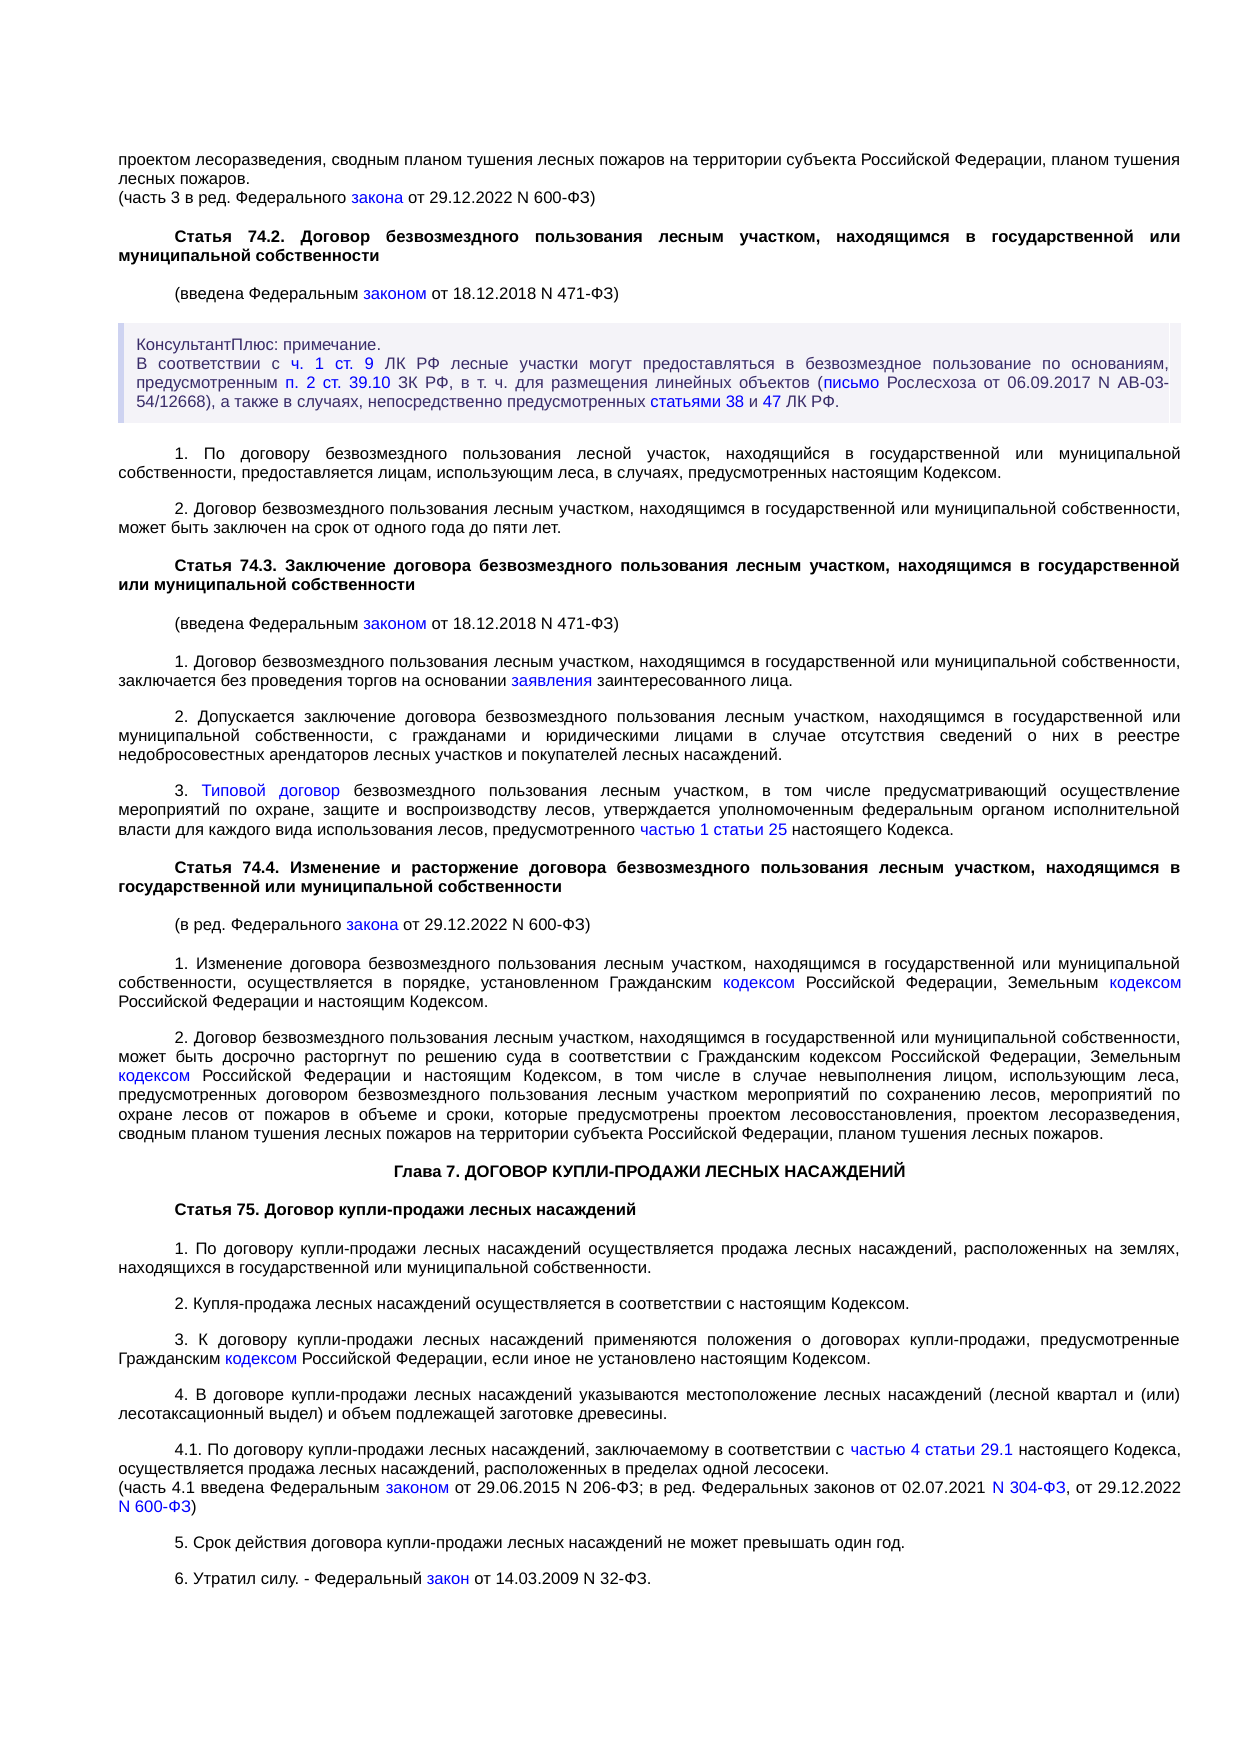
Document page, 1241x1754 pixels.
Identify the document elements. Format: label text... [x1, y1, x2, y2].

text 4.1. По договору купли-продажи лесных насаждений, заключаемому в соответствии с частью 4 статьи 29.1 настоящего Кодекса, осуществляется продажа лесных насаждений, расположенных в пределах одной лесосеки. [118, 1439, 1181, 1478]
text 1. По договору безвозмездного пользования лесной участок, находящийся в государственной или муниципальной собственности, предоставляется лицам, использующим леса, в случаях, предусмотренных настоящим Кодексом. [118, 443, 1181, 482]
text 2. Договор безвозмездного пользования лесным участком, находящимся в государственной или муниципальной собственности, может быть заключен на срок от одного года до пяти лет. [118, 498, 1181, 537]
subtitle Статья 74.4. Изменение и расторжение договора безвозмездного пользования лесным участком, находящимся в государственной или муниципальной собственности [118, 858, 1181, 896]
text 6. Утратил силу. - Федеральный закон от 14.03.2009 N 32-ФЗ. [118, 1568, 1181, 1588]
text (часть 4.1 введена Федеральным законом от 29.06.2015 N 206-ФЗ; в ред. Федеральных законов от 02.07.2021 N 304-ФЗ, от 29.12.2022 N 600-ФЗ) [118, 1478, 1181, 1516]
subtitle Глава 7. ДОГОВОР КУПЛИ-ПРОДАЖИ ЛЕСНЫХ НАСАЖДЕНИЙ [118, 1162, 1181, 1181]
text 1. Договор безвозмездного пользования лесным участком, находящимся в государственной или муниципальной собственности, заключается без проведения торгов на основании заявления заинтересованного лица. [118, 652, 1181, 690]
text 3. Типовой договор безвозмездного пользования лесным участком, в том числе предусматривающий осуществление мероприятий по охране, защите и воспроизводству лесов, утверждается уполномоченным федеральным органом исполнительной власти для каждого вида использования лесов, предусмотренного частью 1 статьи 25 настоящего Кодекса. [118, 781, 1181, 838]
table_header КонсультантПлюс: примечание. В соответствии с ч. 1 ст. 9 ЛК РФ лесные участки могут предоставляться в безвозмездное пользование по основаниям, предусмотренным п. 2 ст. 39.10 ЗК РФ, в т. ч. для размещения линейных объектов (письмо Рослесхоза от 06.09.2017 N АВ-03-54/12668), а также в случаях, непосредственно предусмотренных статьями 38 и 47 ЛК РФ. [136, 323, 1169, 423]
table_header [1170, 323, 1181, 423]
text (введена Федеральным законом от 18.12.2018 N 471-ФЗ) [118, 613, 1181, 633]
text 1. Изменение договора безвозмездного пользования лесным участком, находящимся в государственной или муниципальной собственности, осуществляется в порядке, установленном Гражданским кодексом Российской Федерации, Земельным кодексом Российской Федерации и настоящим Кодексом. [118, 953, 1181, 1011]
text 5. Срок действия договора купли-продажи лесных насаждений не может превышать один год. [118, 1533, 1181, 1552]
subtitle Статья 74.2. Договор безвозмездного пользования лесным участком, находящимся в государственной или муниципальной собственности [118, 227, 1181, 265]
subtitle Статья 74.3. Заключение договора безвозмездного пользования лесным участком, находящимся в государственной или муниципальной собственности [118, 556, 1181, 594]
table_header [118, 323, 124, 423]
text (часть 3 в ред. Федерального закона от 29.12.2022 N 600-ФЗ) [118, 188, 1181, 207]
text 2. Купля-продажа лесных насаждений осуществляется в соответствии с настоящим Кодексом. [118, 1293, 1181, 1313]
text проектом лесоразведения, сводным планом тушения лесных пожаров на территории субъекта Российской Федерации, планом тушения лесных пожаров. [118, 150, 1181, 188]
text 2. Допускается заключение договора безвозмездного пользования лесным участком, находящимся в государственной или муниципальной собственности, с гражданами и юридическими лицами в случае отсутствия сведений о них в реестре недобросовестных арендаторов лесных участков и покупателей лесных насаждений. [118, 707, 1181, 764]
table_header [124, 323, 136, 423]
text 3. К договору купли-продажи лесных насаждений применяются положения о договорах купли-продажи, предусмотренные Гражданским кодексом Российской Федерации, если иное не установлено настоящим Кодексом. [118, 1329, 1181, 1368]
text (в ред. Федерального закона от 29.12.2022 N 600-ФЗ) [118, 915, 1181, 934]
text 4. В договоре купли-продажи лесных насаждений указываются местоположение лесных насаждений (лесной квартал и (или) лесотаксационный выдел) и объем подлежащей заготовке древесины. [118, 1384, 1181, 1423]
text 2. Договор безвозмездного пользования лесным участком, находящимся в государственной или муниципальной собственности, может быть досрочно расторгнут по решению суда в соответствии с Гражданским кодексом Российской Федерации, Земельным кодексом Российской Федерации и настоящим Кодексом, в том числе в случае невыполнения лицом, использующим леса, предусмотренных договором безвозмездного пользования лесным участком мероприятий по сохранению лесов, мероприятий по охране лесов от пожаров в объеме и сроки, которые предусмотрены проектом лесовосстановления, проектом лесоразведения, сводным планом тушения лесных пожаров на территории субъекта Российской Федерации, планом тушения лесных пожаров. [118, 1028, 1181, 1143]
text 1. По договору купли-продажи лесных насаждений осуществляется продажа лесных насаждений, расположенных на землях, находящихся в государственной или муниципальной собственности. [118, 1238, 1181, 1277]
subtitle Статья 75. Договор купли-продажи лесных насаждений [118, 1200, 1181, 1219]
text (введена Федеральным законом от 18.12.2018 N 471-ФЗ) [118, 284, 1181, 303]
